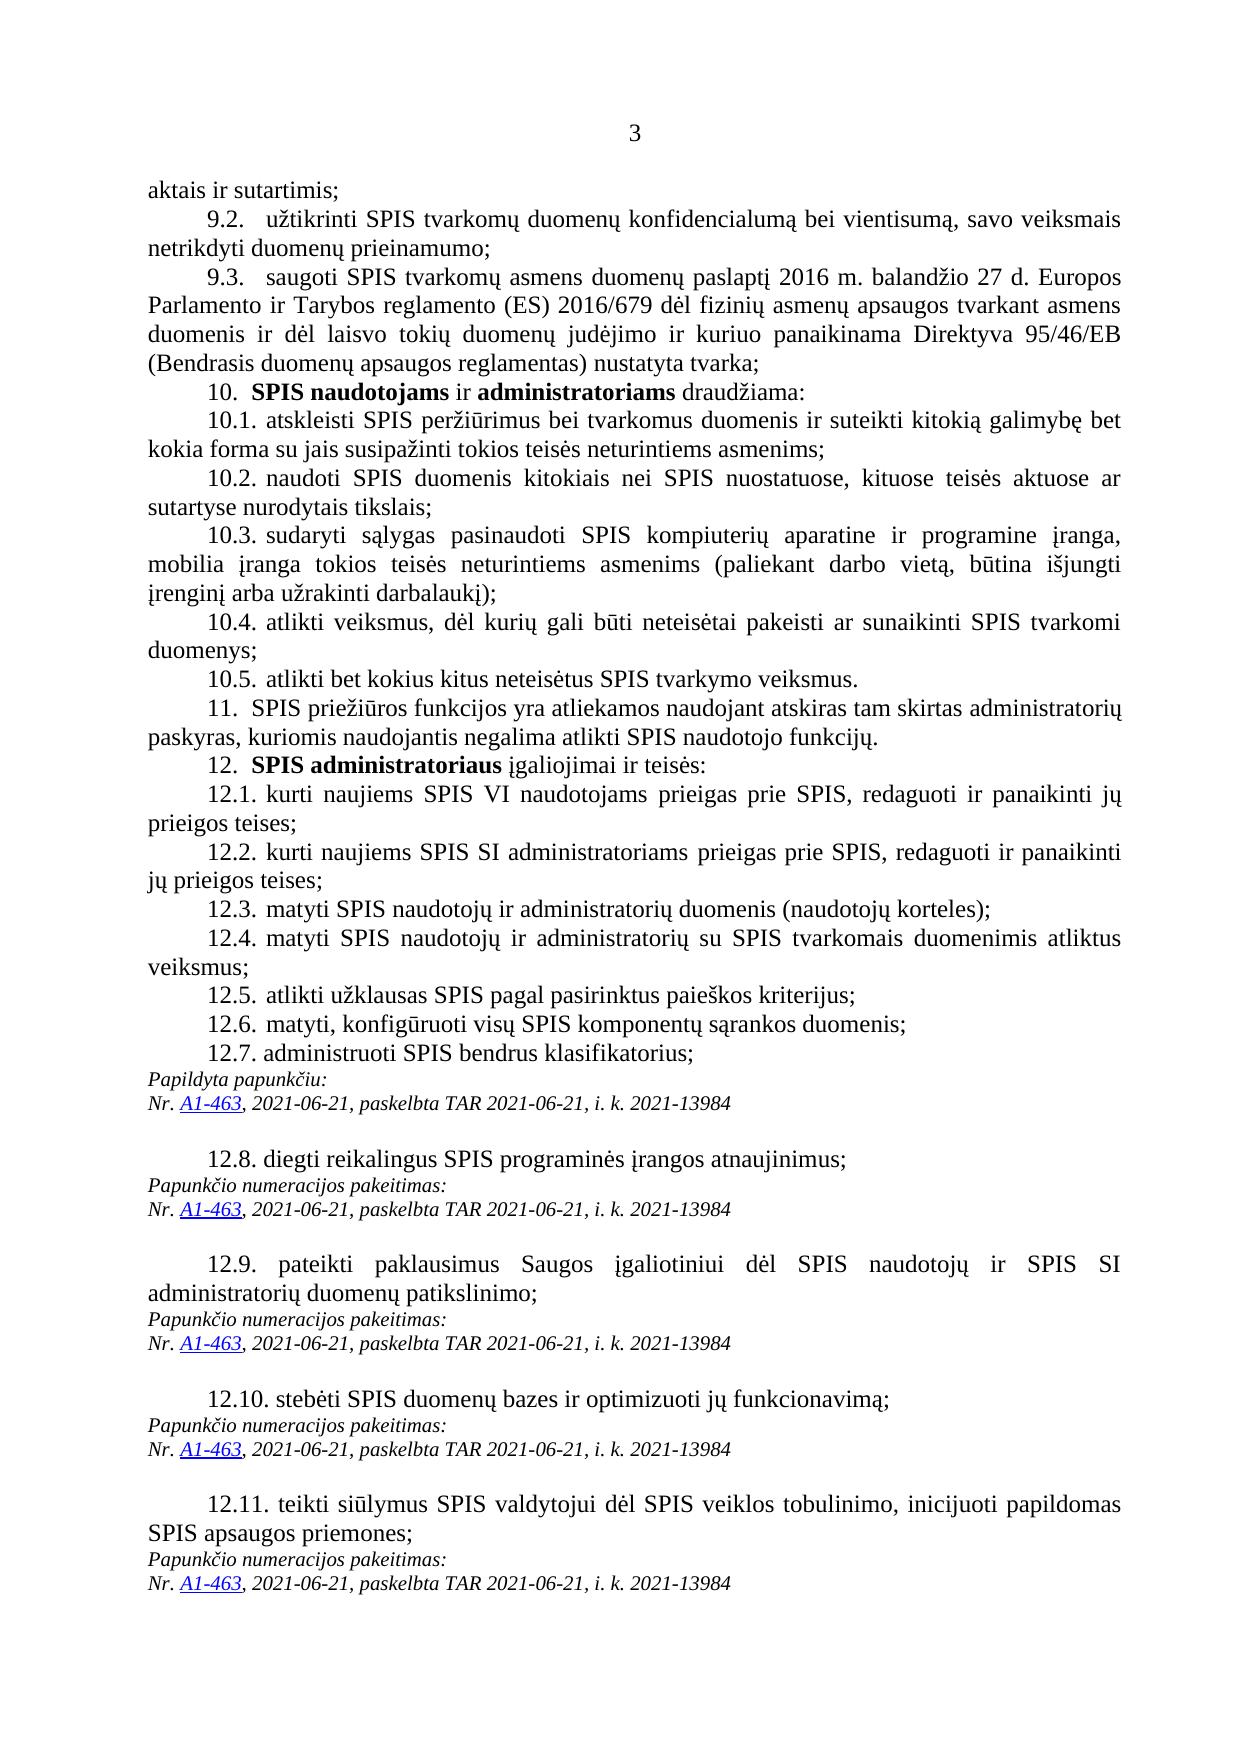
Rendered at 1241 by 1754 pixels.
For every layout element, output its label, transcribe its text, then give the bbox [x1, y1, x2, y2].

text Nr. A1-463, 2021-06-21, paskelbta TAR 2021-06-21, i. k. 2021-13984 [148, 1197, 1122, 1221]
text 12.10. stebėti SPIS duomenų bazes ir optimizuoti jų funkcionavimą; [148, 1384, 1122, 1412]
text 10.3. sudaryti sąlygas pasinaudoti SPIS kompiuterių aparatine ir programine įranga, mobilia įranga tokios teisės neturintiems asmenims (paliekant darbo vietą, būtina išjungti įrenginį arba užrakinti darbalaukį); [148, 521, 1122, 607]
text Nr. A1-463, 2021-06-21, paskelbta TAR 2021-06-21, i. k. 2021-13984 [148, 1437, 1122, 1461]
text 10.5. atlikti bet kokius kitus neteisėtus SPIS tvarkymo veiksmus. [148, 664, 1122, 693]
text Papunkčio numeracijos pakeitimas: [148, 1172, 1122, 1197]
text 12.7. administruoti SPIS bendrus klasifikatorius; [148, 1038, 1122, 1067]
text 10. SPIS naudotojams ir administratoriams draudžiama: [148, 377, 1122, 406]
text 10.1. atskleisti SPIS peržiūrimus bei tvarkomus duomenis ir suteikti kitokią galimybę bet kokia forma su jais susipažinti tokios teisės neturintiems asmenims; [148, 406, 1122, 463]
text Papunkčio numeracijos pakeitimas: [148, 1412, 1122, 1437]
text 12.1. kurti naujiems SPIS VI naudotojams prieigas prie SPIS, redaguoti ir panaikinti jų prieigos teises; [148, 779, 1122, 837]
text 12. SPIS administratoriaus įgaliojimai ir teisės: [148, 751, 1122, 779]
text 12.3. matyti SPIS naudotojų ir administratorių duomenis (naudotojų korteles); [148, 894, 1122, 923]
text Nr. A1-463, 2021-06-21, paskelbta TAR 2021-06-21, i. k. 2021-13984 [148, 1571, 1122, 1595]
text Papildyta papunkčiu: [148, 1067, 1122, 1091]
text Nr. A1-463, 2021-06-21, paskelbta TAR 2021-06-21, i. k. 2021-13984 [148, 1331, 1122, 1355]
text Papunkčio numeracijos pakeitimas: [148, 1547, 1122, 1571]
text 12.8. diegti reikalingus SPIS programinės įrangos atnaujinimus; [148, 1144, 1122, 1172]
text Nr. A1-463, 2021-06-21, paskelbta TAR 2021-06-21, i. k. 2021-13984 [148, 1091, 1122, 1115]
text 12.9. pateikti paklausimus Saugos įgaliotiniui dėl SPIS naudotojų ir SPIS SI administratorių duomenų patikslinimo; [148, 1249, 1122, 1307]
text 10.4. atlikti veiksmus, dėl kurių gali būti neteisėtai pakeisti ar sunaikinti SPIS tvarkomi duomenys; [148, 607, 1122, 664]
text 12.6. matyti, konfigūruoti visų SPIS komponentų sąrankos duomenis; [148, 1009, 1122, 1038]
text Papunkčio numeracijos pakeitimas: [148, 1307, 1122, 1331]
text 9.2. užtikrinti SPIS tvarkomų duomenų konfidencialumą bei vientisumą, savo veiksmais netrikdyti duomenų prieinamumo; [148, 204, 1122, 262]
text 11. SPIS priežiūros funkcijos yra atliekamos naudojant atskiras tam skirtas administratorių paskyras, kuriomis naudojantis negalima atlikti SPIS naudotojo funkcijų. [148, 693, 1122, 751]
text 9.3. saugoti SPIS tvarkomų asmens duomenų paslaptį 2016 m. balandžio 27 d. Europos Parlamento ir Tarybos reglamento (ES) 2016/679 dėl fizinių asmenų apsaugos tvarkant asmens duomenis ir dėl laisvo tokių duomenų judėjimo ir kuriuo panaikinama Direktyva 95/46/EB (Bendrasis duomenų apsaugos reglamentas) nustatyta tvarka; [148, 262, 1122, 377]
text 12.11. teikti siūlymus SPIS valdytojui dėl SPIS veiklos tobulinimo, inicijuoti papildomas SPIS apsaugos priemones; [148, 1489, 1122, 1547]
text 10.2. naudoti SPIS duomenis kitokiais nei SPIS nuostatuose, kituose teisės aktuose ar sutartyse nurodytais tikslais; [148, 463, 1122, 521]
text aktais ir sutartimis; [148, 176, 1122, 204]
text 12.4. matyti SPIS naudotojų ir administratorių su SPIS tvarkomais duomenimis atliktus veiksmus; [148, 923, 1122, 981]
text 12.5. atlikti užklausas SPIS pagal pasirinktus paieškos kriterijus; [148, 981, 1122, 1009]
text 12.2. kurti naujiems SPIS SI administratoriams prieigas prie SPIS, redaguoti ir panaikinti jų prieigos teises; [148, 837, 1122, 894]
